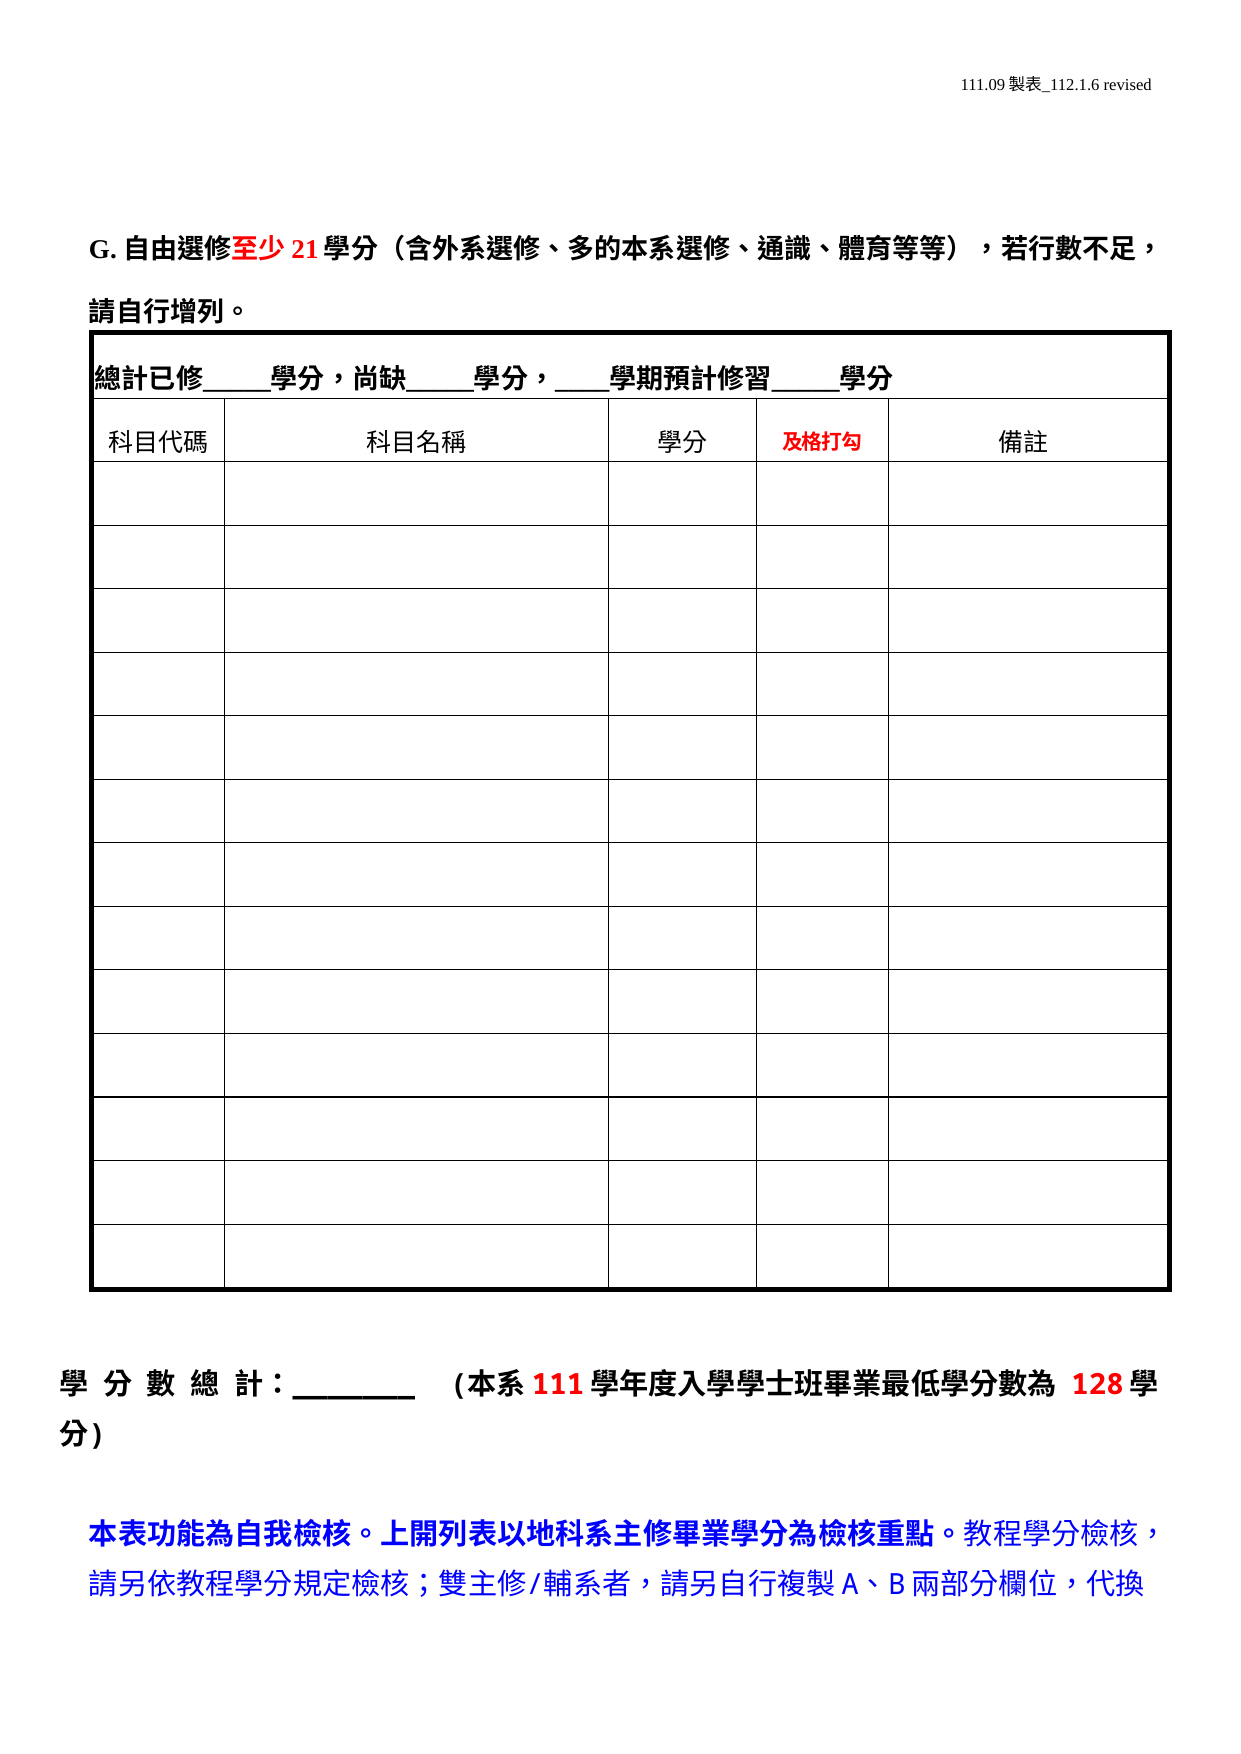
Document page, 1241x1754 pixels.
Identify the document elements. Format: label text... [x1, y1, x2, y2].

table_cell [889, 843, 1167, 906]
table_cell [94, 1161, 224, 1223]
table_cell [609, 1161, 756, 1223]
table_cell [609, 970, 756, 1033]
table_cell [889, 716, 1167, 779]
table_cell [889, 907, 1167, 969]
table_cell [757, 589, 888, 652]
table_cell [889, 589, 1167, 652]
table_cell [757, 1161, 888, 1223]
table_cell [757, 716, 888, 779]
table_cell [889, 526, 1167, 588]
table_cell [94, 589, 224, 652]
table_cell [225, 589, 608, 652]
table_cell [609, 843, 756, 906]
table_cell [225, 907, 608, 969]
table_cell 及格打勾 [757, 399, 888, 461]
table_cell [609, 1225, 756, 1287]
table_cell [225, 780, 608, 842]
table_cell [889, 1225, 1167, 1287]
table_cell [94, 1225, 224, 1287]
table_cell [94, 1034, 224, 1096]
table_cell 學分 [609, 399, 756, 461]
table_cell [94, 843, 224, 906]
table_cell [94, 526, 224, 588]
table_cell [889, 970, 1167, 1033]
table_header 總計已修_____學分，尚缺_____學分，____學期預計修習_____學分 [94, 335, 1167, 397]
table_cell [609, 653, 756, 715]
table_cell 備註 [889, 399, 1167, 461]
table_cell 科目名稱 [225, 399, 608, 461]
table_cell [757, 1098, 888, 1160]
table_cell [225, 653, 608, 715]
table_cell [889, 1098, 1167, 1160]
table_cell [889, 1034, 1167, 1096]
text G. 自由選修至少21學分（含外系選修、多的本系選修、通識、體育等等），若行數不足，請自行增列。 [89, 205, 1152, 330]
table_cell [609, 1034, 756, 1096]
text 本表功能為自我檢核。上開列表以地科系主修畢業學分為檢核重點。教程學分檢核，請另依教程學分規定檢核；雙主修/輔系者，請另自行複製A、B兩部分欄位，代換為您的雙主修/輔系所需科目及學分條件，自行檢核，或請教相關系所助教，謝謝! [89, 1504, 1152, 1604]
table_cell [225, 970, 608, 1033]
text 學 分 數 總 計：_______ (本系111學年度入學學士班畢業最低學分數為 128學分) [59, 1354, 1181, 1454]
table_cell [94, 716, 224, 779]
table_cell [609, 526, 756, 588]
table_cell [225, 526, 608, 588]
table_cell [225, 1034, 608, 1096]
table_cell [889, 653, 1167, 715]
table_cell [94, 970, 224, 1033]
table_cell [757, 907, 888, 969]
table_cell [609, 1098, 756, 1160]
table_cell [609, 716, 756, 779]
table_cell [225, 462, 608, 524]
table_cell [889, 1161, 1167, 1223]
table_cell [225, 716, 608, 779]
table_cell [609, 462, 756, 524]
table_cell [94, 653, 224, 715]
table_cell [225, 1098, 608, 1160]
table_cell [225, 1225, 608, 1287]
table_cell [757, 843, 888, 906]
table_cell [94, 907, 224, 969]
table_cell [757, 780, 888, 842]
table_cell [94, 780, 224, 842]
table_cell [609, 907, 756, 969]
table_cell [225, 1161, 608, 1223]
table_cell [757, 970, 888, 1033]
table_cell [225, 843, 608, 906]
table_cell [609, 780, 756, 842]
table_cell [757, 462, 888, 524]
table_cell [757, 526, 888, 588]
table_cell [609, 589, 756, 652]
table_cell [94, 1098, 224, 1160]
table_cell 科目代碼 [94, 399, 224, 461]
table_cell [94, 462, 224, 524]
table_cell [757, 1034, 888, 1096]
table_cell [889, 462, 1167, 524]
table_cell [889, 780, 1167, 842]
table_cell [757, 653, 888, 715]
table_cell [757, 1225, 888, 1287]
